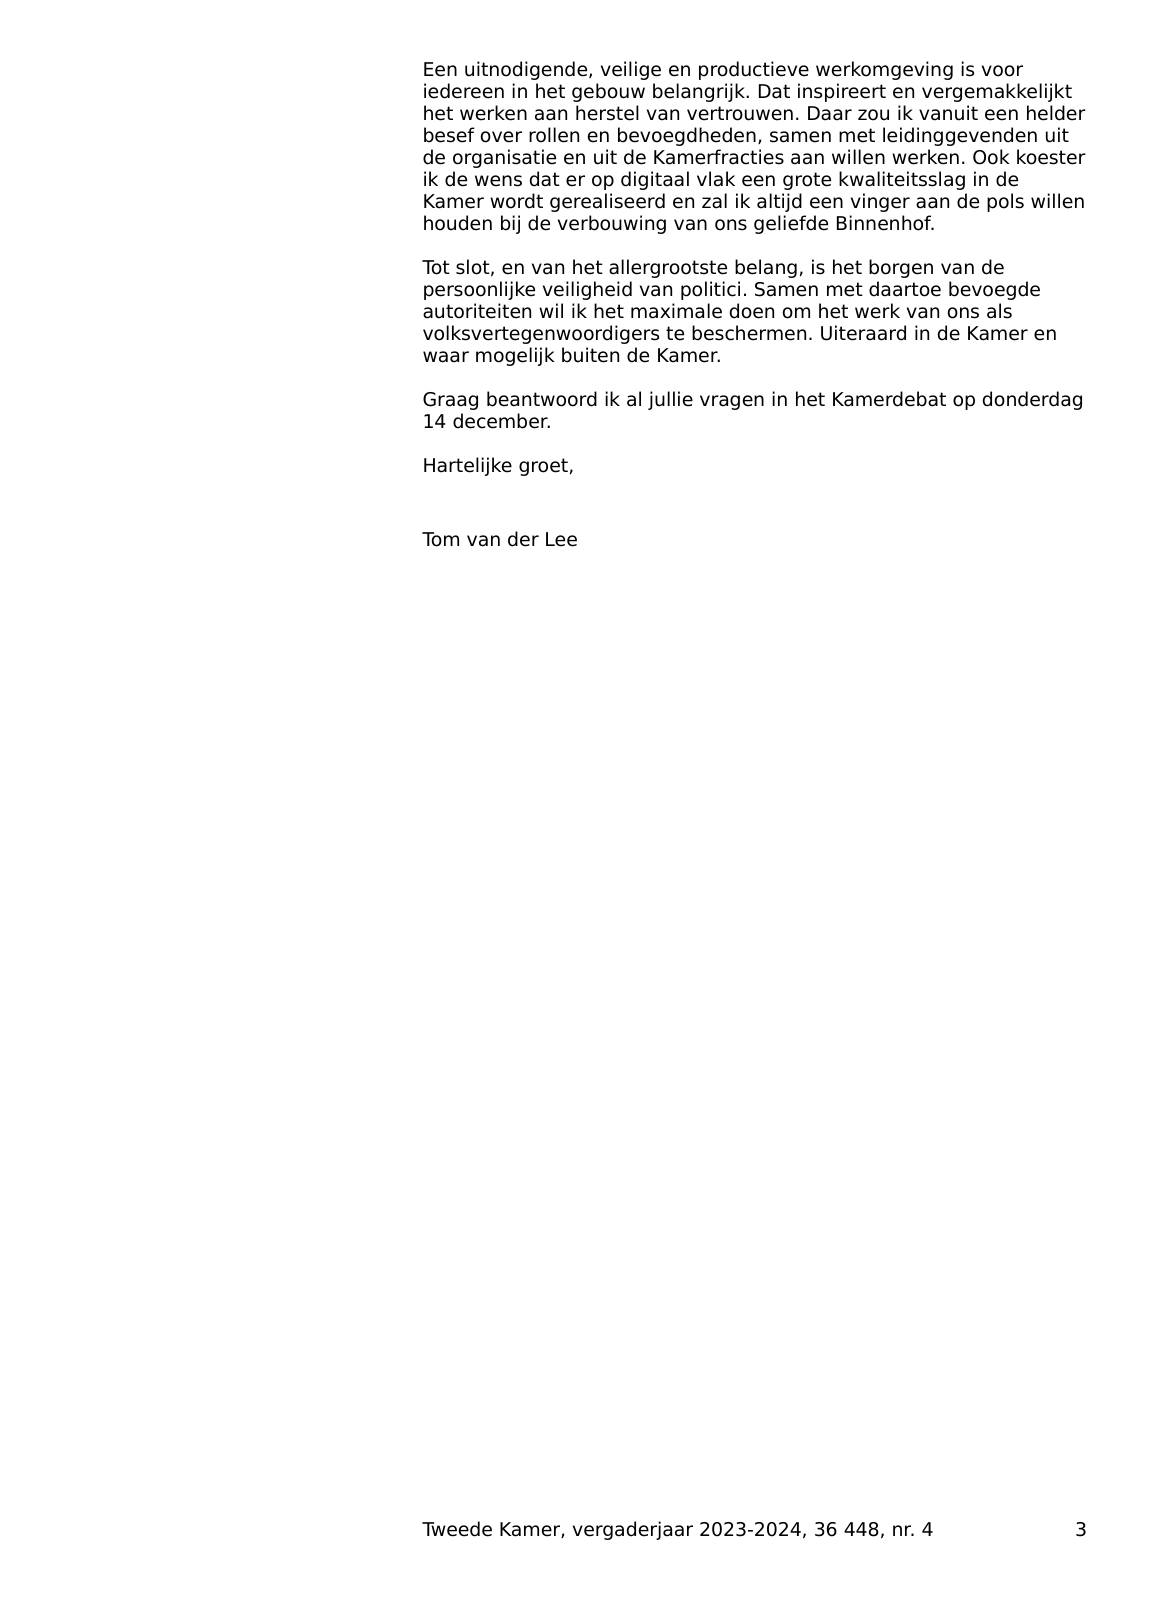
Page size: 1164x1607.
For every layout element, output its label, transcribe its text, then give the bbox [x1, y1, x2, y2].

text Graag beantwoord ik al jullie vragen in het Kamerdebat op donderdag 14 december. [422, 389, 1087, 433]
text Tom van der Lee [422, 507, 1087, 551]
text Hartelijke groet, [422, 455, 1087, 477]
text Een uitnodigende, veilige en productieve werkomgeving is voor iedereen in het gebouw belangrijk. Dat inspireert en vergemakkelijkt het werken aan herstel van vertrouwen. Daar zou ik vanuit een helder besef over rollen en bevoegdheden, samen met leidinggevenden uit de organisatie en uit de Kamerfracties aan willen werken. Ook koester ik de wens dat er op digitaal vlak een grote kwaliteitsslag in de Kamer wordt gerealiseerd en zal ik altijd een vinger aan de pols willen houden bij de verbouwing van ons geliefde Binnenhof. [422, 59, 1087, 235]
text Tot slot, en van het allergrootste belang, is het borgen van de persoonlijke veiligheid van politici. Samen met daartoe bevoegde autoriteiten wil ik het maximale doen om het werk van ons als volksvertegenwoordigers te beschermen. Uiteraard in de Kamer en waar mogelijk buiten de Kamer. [422, 257, 1087, 367]
